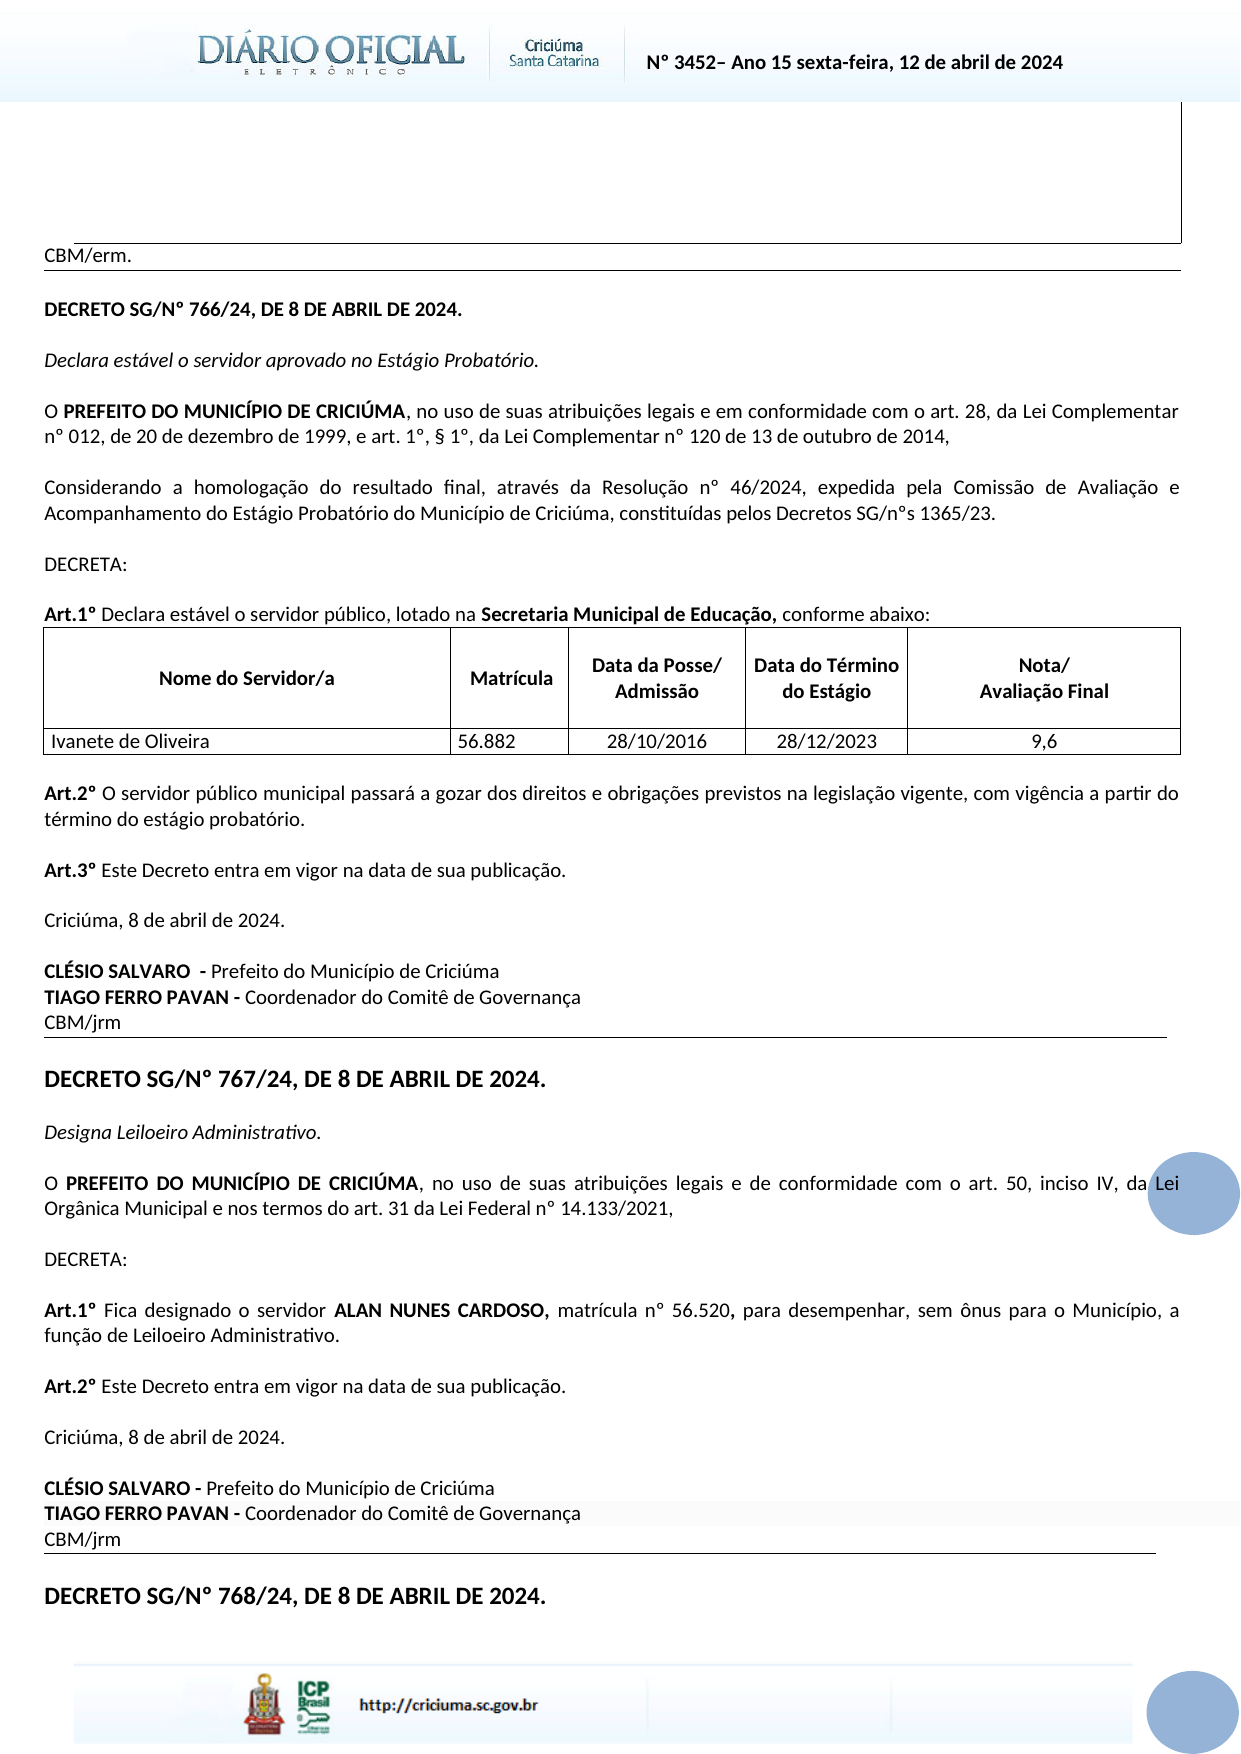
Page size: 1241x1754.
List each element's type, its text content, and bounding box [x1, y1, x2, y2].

table_header Nota/ Avaliação Final [908, 628, 1180, 728]
text Art.1º Fica designado o servidor ALAN NUNES CARDOSO, matrícula nº 56.520, para desempenhar, sem ônus para o Município, a função de Leiloeiro Administrativo. [44, 1297, 1181, 1348]
text Designa Leiloeiro Administrativo. [44, 1119, 1181, 1145]
text DECRETO SG/Nº 766/24, DE 8 DE ABRIL DE 2024. [44, 297, 1181, 322]
text CLÉSIO SALVARO - Prefeito do Município de Criciúma [44, 1475, 1240, 1501]
text DECRETA: [44, 551, 1181, 576]
text Criciúma, 8 de abril de 2024. [44, 908, 1167, 933]
text CBM/jrm [44, 1009, 1167, 1037]
text Considerando a homologação do resultado final, através da Resolução nº 46/2024, expedida pela Comissão de Avaliação e Acompanhamento do Estágio Probatório do Município de Criciúma, constituídas pelos Decretos SG/nºs 1365/23. [44, 474, 1181, 525]
text CLÉSIO SALVARO - Prefeito do Município de Criciúma [44, 958, 1181, 984]
table_cell 28/10/2016 [569, 729, 745, 754]
text CBM/erm. [44, 243, 1181, 270]
text DECRETA: [44, 1246, 1181, 1272]
text Art.2º O servidor público municipal passará a gozar dos direitos e obrigações previstos na legislação vigente, com vigência a partir do término do estágio probatório. [44, 781, 1181, 831]
text DECRETO SG/Nº 767/24, DE 8 DE ABRIL DE 2024. [44, 1063, 1181, 1094]
text DECRETO SG/Nº 768/24, DE 8 DE ABRIL DE 2024. [44, 1580, 1181, 1610]
table_header Matrícula [451, 628, 568, 728]
table_header Data do Término do Estágio [746, 628, 907, 728]
text Art.2º Este Decreto entra em vigor na data de sua publicação. [44, 1373, 1181, 1399]
table_cell 28/12/2023 [746, 729, 907, 754]
text O PREFEITO DO MUNICÍPIO DE CRICIÚMA, no uso de suas atribuições legais e em conformidade com o art. 28, da Lei Complementar nº 012, de 20 de dezembro de 1999, e art. 1º, § 1º, da Lei Complementar nº 120 de 13 de outubro de 2014, [44, 398, 1181, 449]
table_cell 56.882 [451, 729, 568, 754]
text CBM/jrm [44, 1526, 1156, 1553]
text TIAGO FERRO PAVAN - Coordenador do Comitê de Governança [44, 984, 1181, 1009]
table_header Nome do Servidor/a [44, 628, 450, 728]
text Criciúma, 8 de abril de 2024. [44, 1424, 1178, 1450]
text Art.1º Declara estável o servidor público, lotado na Secretaria Municipal de Educação, conforme abaixo: [44, 602, 1181, 627]
text Declara estável o servidor aprovado no Estágio Probatório. [44, 347, 1181, 373]
table_header Data da Posse/ Admissão [569, 628, 745, 728]
table_cell Ivanete de Oliveira [44, 729, 450, 754]
text O PREFEITO DO MUNICÍPIO DE CRICIÚMA, no uso de suas atribuições legais e de conformidade com o art. 50, inciso IV, da Lei Orgânica Municipal e nos termos do art. 31 da Lei Federal nº 14.133/2021, [44, 1170, 1158, 1221]
text Art.3º Este Decreto entra em vigor na data de sua publicação. [44, 857, 1193, 882]
text TIAGO FERRO PAVAN - Coordenador do Comitê de Governança [44, 1501, 1240, 1526]
table_cell 9,6 [908, 729, 1180, 754]
